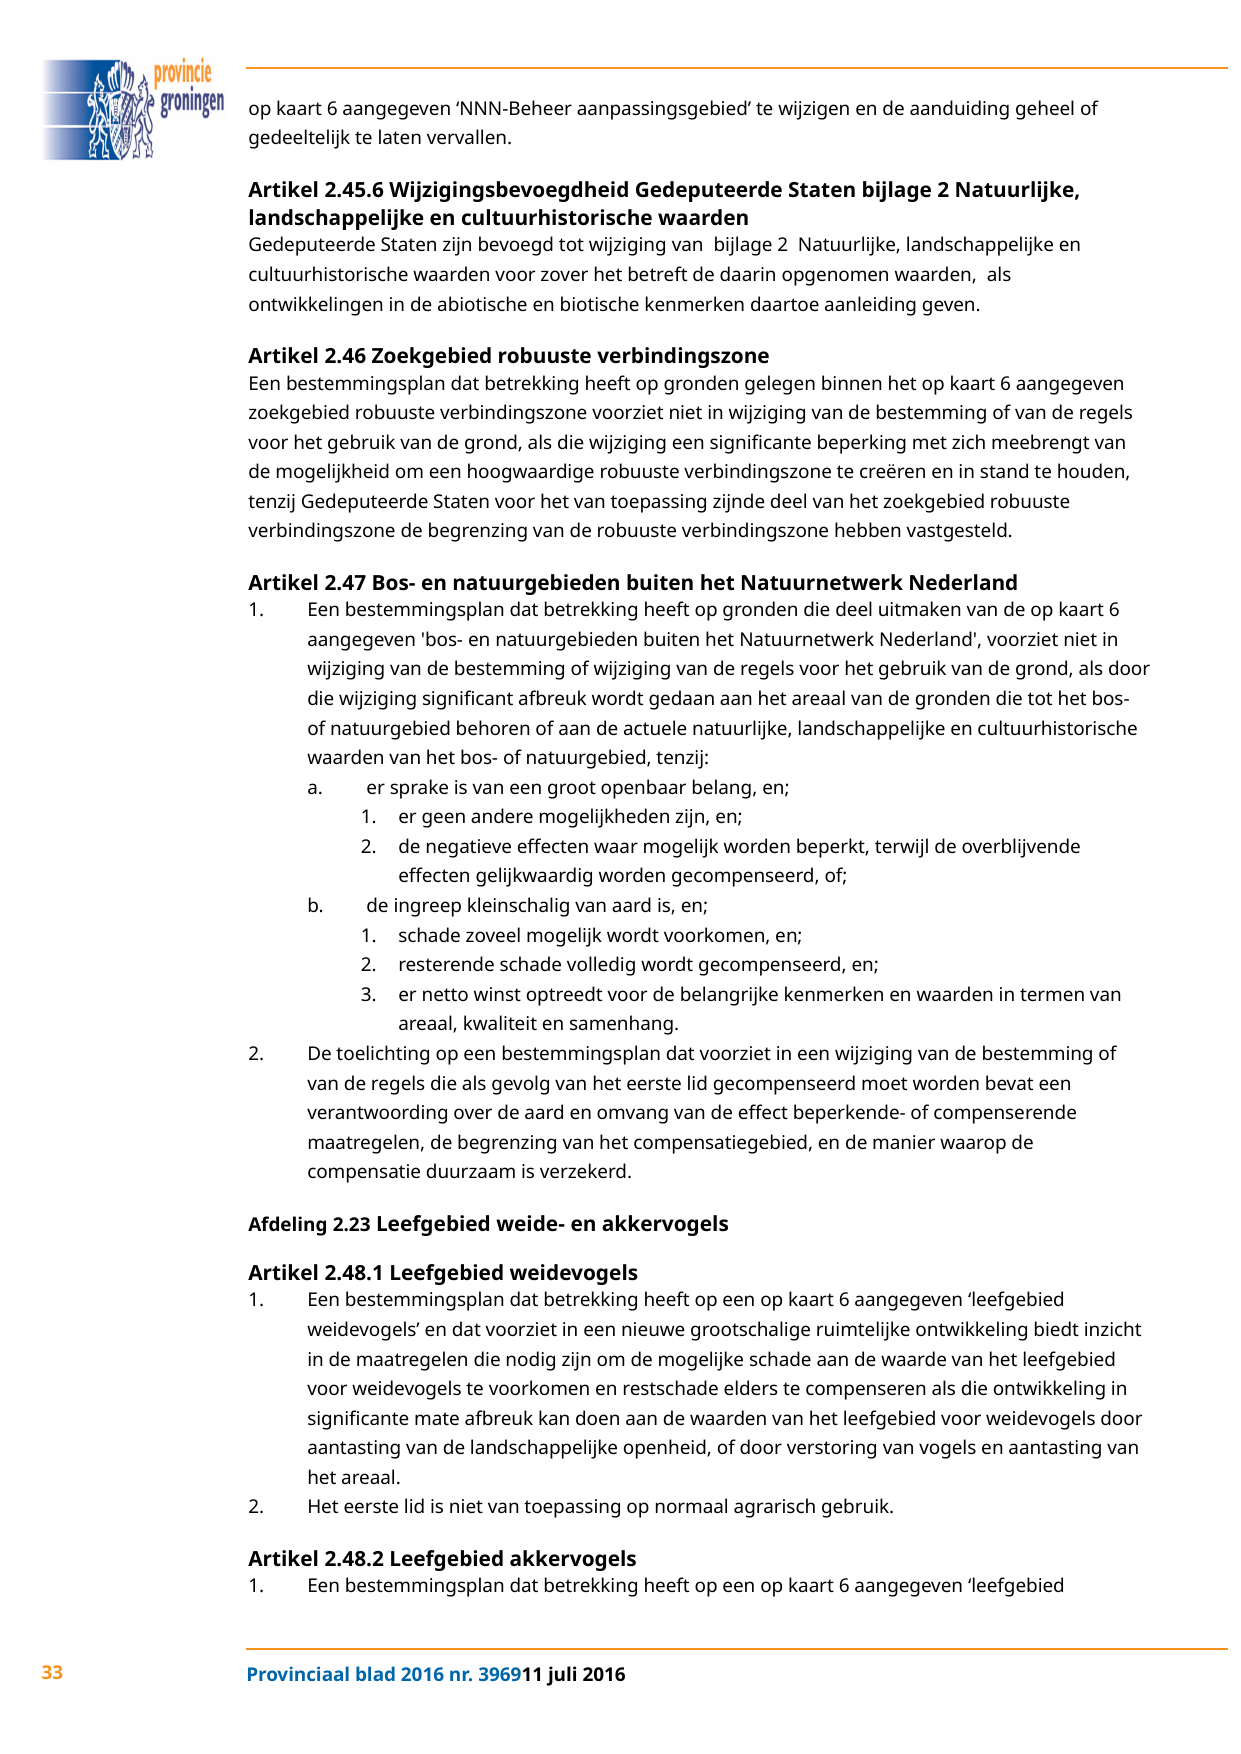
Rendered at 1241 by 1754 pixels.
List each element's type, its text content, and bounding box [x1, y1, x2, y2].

text op kaart 6 aangegeven ‘NNN-Beheer aanpassingsgebied’ te wijzigen en de aanduiding geheel of gedeeltelijk te laten vervallen. [248, 95, 1152, 150]
list de ingreep kleinschalig van aard is, en; [307, 892, 1152, 918]
list Het eerste lid is niet van toepassing op normaal agrarisch gebruik. [248, 1494, 1152, 1519]
list Een bestemmingsplan dat betrekking heeft op gronden die deel uitmaken van de op kaart 6 aangegeven 'bos- en natuurgebieden buiten het Natuurnetwerk Nederland', voorziet niet in wijziging van de bestemming of wijziging van de regels voor het gebruik van de grond, als door die wijziging significant afbreuk wordt gedaan aan het areaal van de gronden die tot het bos- of natuurgebied behoren of aan de actuele natuurlijke, landschappelijke en cultuurhistorische waarden van het bos- of natuurgebied, tenzij: [248, 596, 1152, 770]
list De toelichting op een bestemmingsplan dat voorziet in een wijziging van de bestemming of van de regels die als gevolg van het eerste lid gecompenseerd moet worden bevat een verantwoording over de aard en omvang van de effect beperkende- of compenserende maatregelen, de begrenzing van het compensatiegebied, en de manier waarop de compensatie duurzaam is verzekerd. [248, 1040, 1152, 1184]
list er geen andere mogelijkheden zijn, en; [361, 803, 1152, 829]
list Een bestemmingsplan dat betrekking heeft op een op kaart 6 aangegeven ‘leefgebied weidevogels’ en dat voorziet in een nieuwe grootschalige ruimtelijke ontwikkeling biedt inzicht in de maatregelen die nodig zijn om de mogelijke schade aan de waarde van het leefgebied voor weidevogels te voorkomen en restschade elders te compenseren als die ontwikkeling in significante mate afbreuk kan doen aan de waarden van het leefgebied voor weidevogels door aantasting van de landschappelijke openheid, of door verstoring van vogels en aantasting van het areaal. [248, 1287, 1152, 1490]
text Artikel 2.45.6 Wijzigingsbevoegdheid Gedeputeerde Staten bijlage 2 Natuurlijke, landschappelijke en cultuurhistorische waarden [248, 175, 1152, 232]
text Een bestemmingsplan dat betrekking heeft op gronden gelegen binnen het op kaart 6 aangegeven zoekgebied robuuste verbindingszone voorziet niet in wijziging van de bestemming of van de regels voor het gebruik van de grond, als die wijziging een significante beperking met zich meebrengt van de mogelijkheid om een hoogwaardige robuuste verbindingszone te creëren en in stand te houden, tenzij Gedeputeerde Staten voor het van toepassing zijnde deel van het zoekgebied robuuste verbindingszone de begrenzing van de robuuste verbindingszone hebben vastgesteld. [248, 370, 1152, 543]
text Artikel 2.47 Bos- en natuurgebieden buiten het Natuurnetwerk Nederland [248, 568, 1152, 596]
list er netto winst optreedt voor de belangrijke kenmerken en waarden in termen van areaal, kwaliteit en samenhang. [361, 981, 1152, 1036]
list schade zoveel mogelijk wordt voorkomen, en; [361, 922, 1152, 948]
text Artikel 2.48.2 Leefgebied akkervogels [248, 1544, 1152, 1572]
text Afdeling 2.23 Leefgebied weide- en akkervogels [248, 1209, 1152, 1237]
list er sprake is van een groot openbaar belang, en; [307, 774, 1152, 800]
picture [41, 47, 231, 172]
text Artikel 2.46 Zoekgebied robuuste verbindingszone [248, 341, 1152, 370]
list de negatieve effecten waar mogelijk worden beperkt, terwijl de overblijvende effecten gelijkwaardig worden gecompenseerd, of; [361, 833, 1152, 888]
text Artikel 2.48.1 Leefgebied weidevogels [248, 1258, 1152, 1287]
list Een bestemmingsplan dat betrekking heeft op een op kaart 6 aangegeven ‘leefgebied [248, 1572, 1152, 1598]
list resterende schade volledig wordt gecompenseerd, en; [361, 951, 1152, 977]
text Gedeputeerde Staten zijn bevoegd tot wijziging van bijlage 2 Natuurlijke, landschappelijke en cultuurhistorische waarden voor zover het betreft de daarin opgenomen waarden, als ontwikkelingen in de abiotische en biotische kenmerken daartoe aanleiding geven. [248, 232, 1152, 317]
